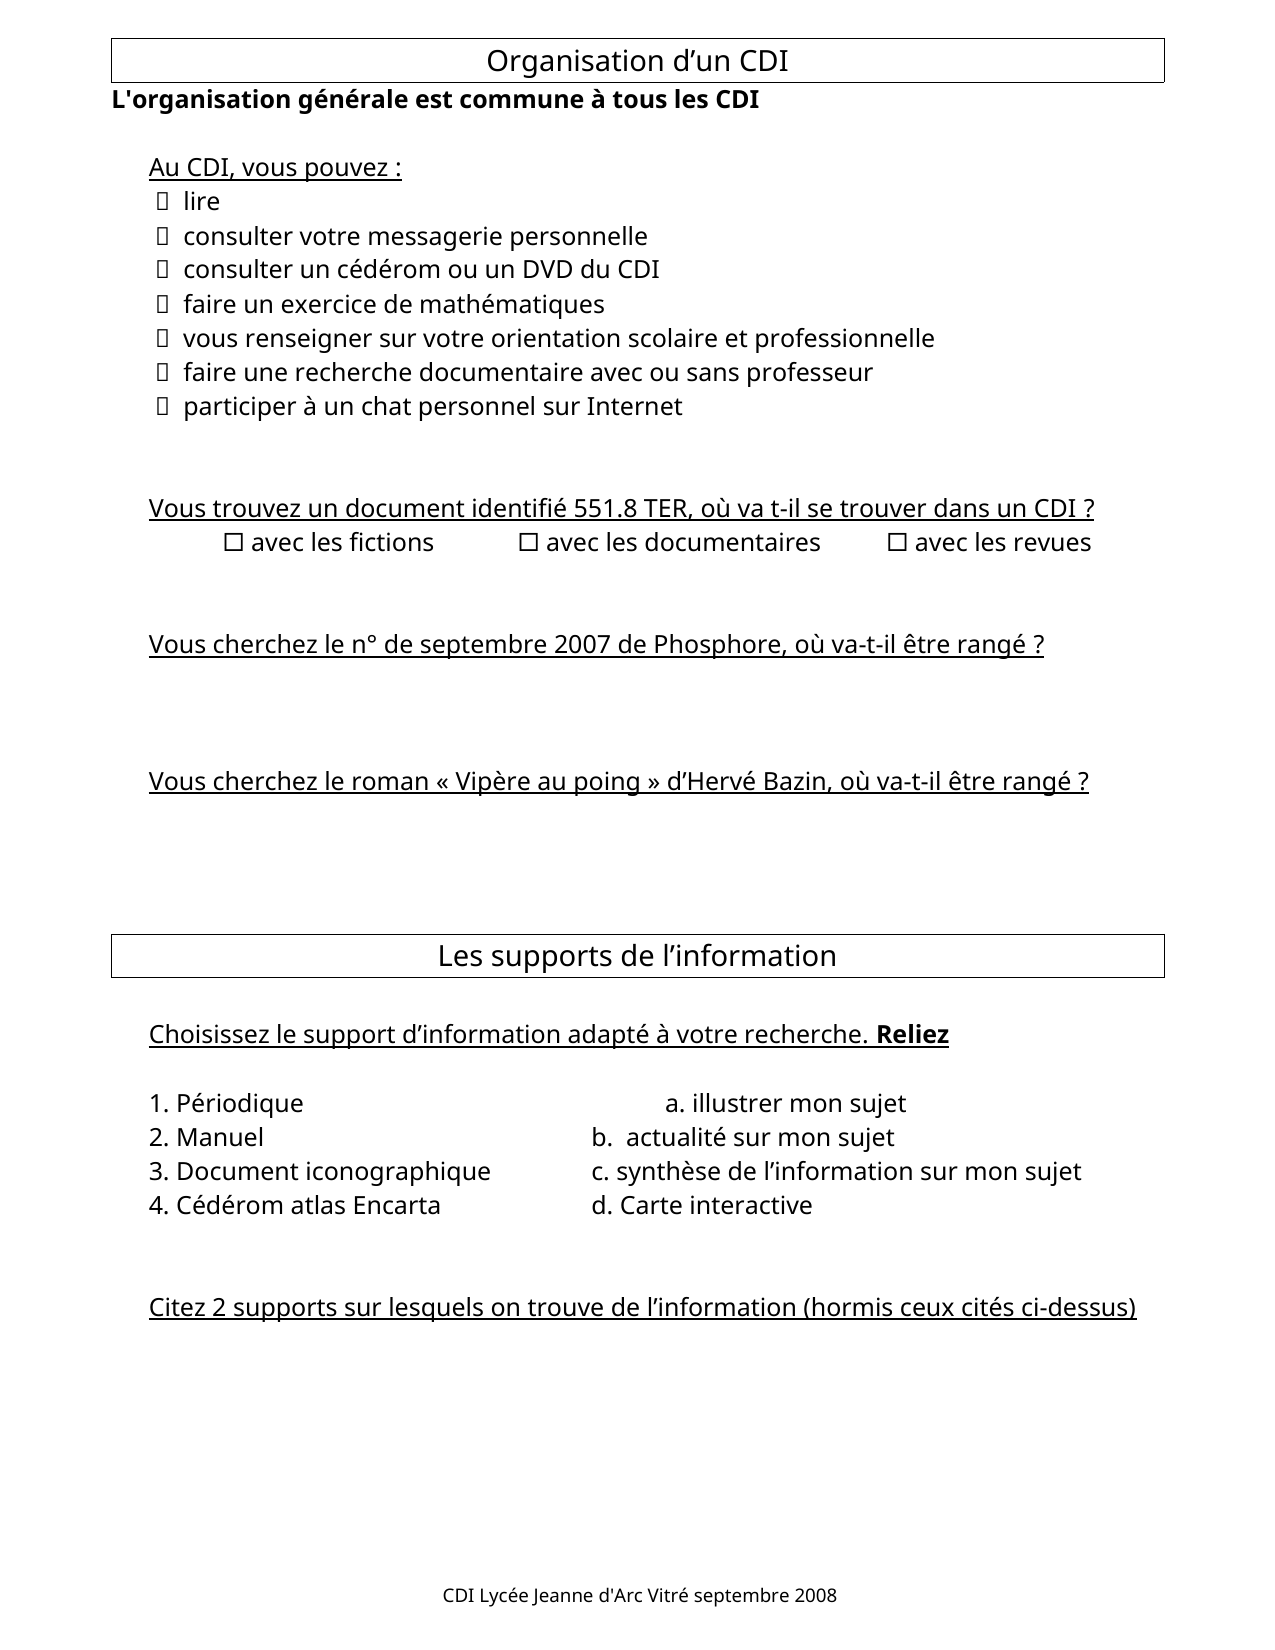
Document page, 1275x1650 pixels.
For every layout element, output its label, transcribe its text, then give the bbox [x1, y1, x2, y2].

text Organisation d’un CDI [112, 39, 1164, 82]
text Les supports de l’information [112, 935, 1164, 977]
text  participer à un chat personnel sur Internet [148, 388, 1164, 422]
text  faire une recherche documentaire avec ou sans professeur [148, 354, 1164, 388]
text  consulter votre messagerie personnelle [148, 218, 1164, 252]
text Vous cherchez le roman « Vipère au poing » d’Hervé Bazin, où va-t-il être rangé ? [148, 763, 1164, 797]
text 3. Document iconographique c. synthèse de l’information sur mon sujet [148, 1153, 1164, 1187]
text 4. Cédérom atlas Encarta d. Carte interactive [148, 1187, 1164, 1222]
text  vous renseigner sur votre orientation scolaire et professionnelle [148, 320, 1164, 354]
text 1. Périodique a. illustrer mon sujet [148, 1085, 1164, 1119]
text 2. Manuel b. actualité sur mon sujet [148, 1119, 1164, 1153]
text  avec les fictions  avec les documentaires  avec les revues [148, 525, 1164, 559]
text Vous cherchez le n° de septembre 2007 de Phosphore, où va-t-il être rangé ? [148, 627, 1164, 661]
text  lire [148, 184, 1164, 218]
text Vous trouvez un document identifié 551.8 TER, où va t-il se trouver dans un CDI ? [148, 491, 1164, 525]
text Citez 2 supports sur lesquels on trouve de l’information (hormis ceux cités ci-dessus) [148, 1290, 1164, 1324]
text Choisissez le support d’information adapté à votre recherche. Reliez [148, 1017, 1164, 1051]
text L'organisation générale est commune à tous les CDI [111, 83, 1164, 116]
text  consulter un cédérom ou un DVD du CDI [148, 252, 1164, 286]
text  faire un exercice de mathématiques [148, 286, 1164, 320]
text Au CDI, vous pouvez : [148, 150, 1164, 184]
